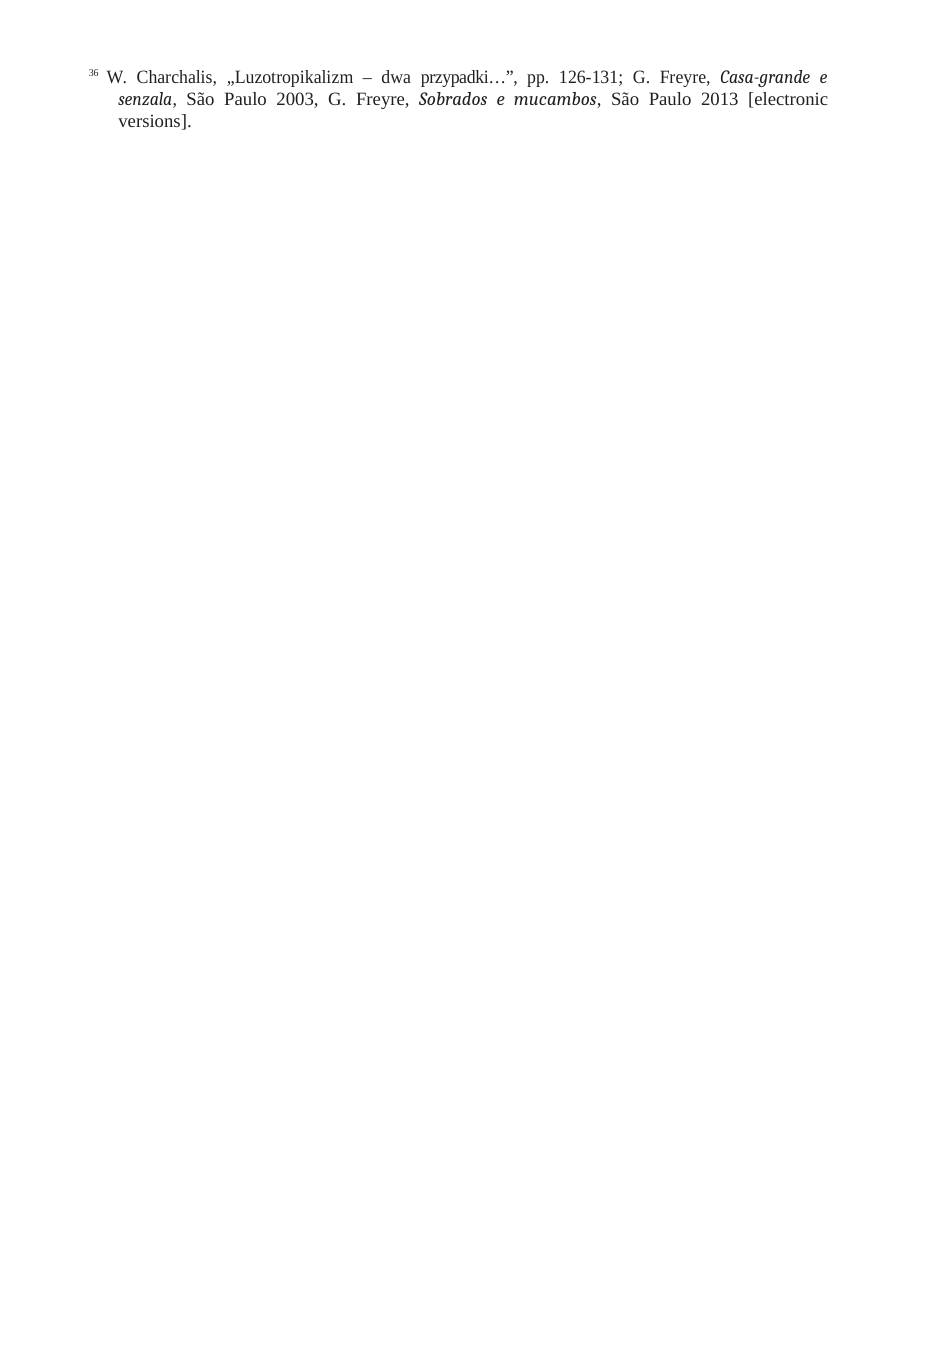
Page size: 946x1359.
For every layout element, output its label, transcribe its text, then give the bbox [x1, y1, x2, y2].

text 36 W. Charchalis, „Luzotropikalizm – dwa przypadki…”, pp. 126-131; G. Freyre, Casa-grande e senzala, São Paulo 2003, G. Freyre, Sobrados e mucambos, São Paulo 2013 [electronic versions]. [88, 67, 828, 131]
